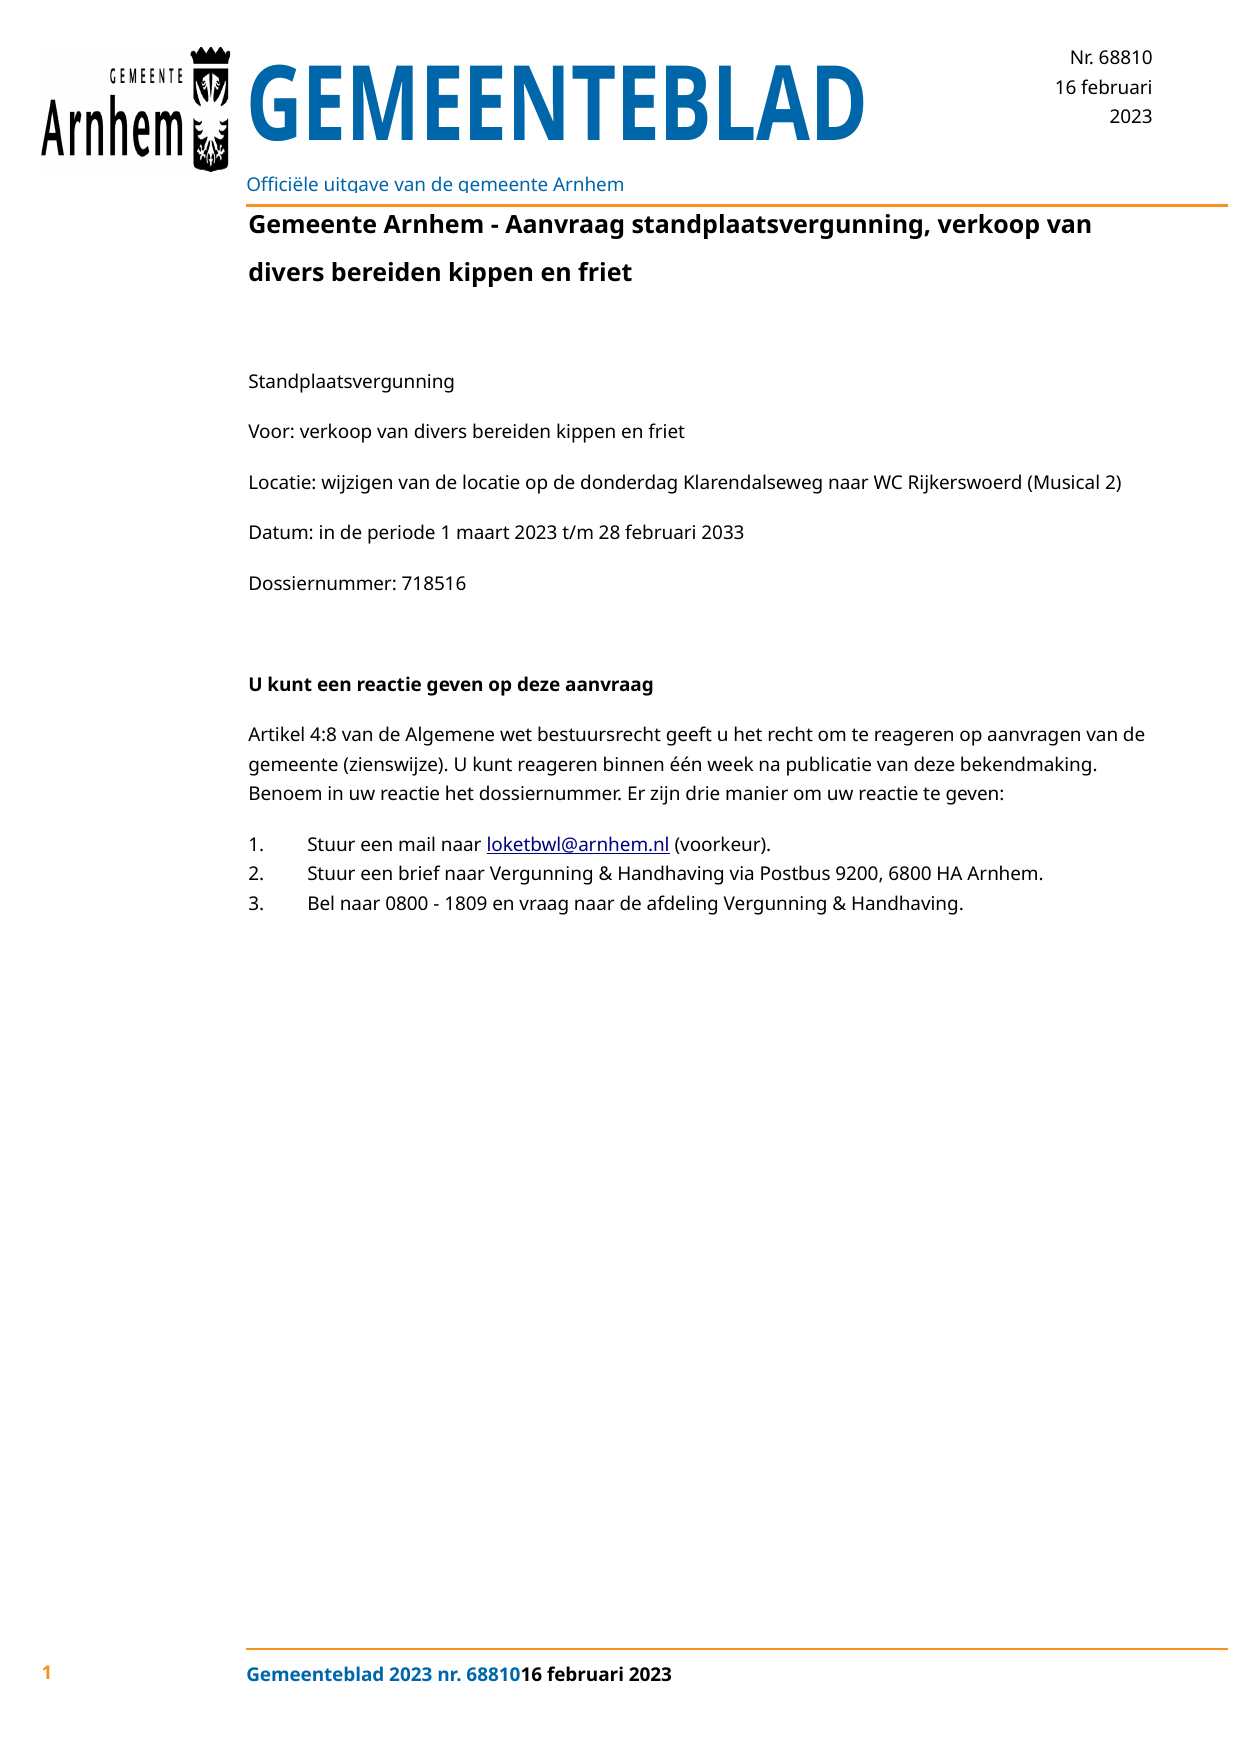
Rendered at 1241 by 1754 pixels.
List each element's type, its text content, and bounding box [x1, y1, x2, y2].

list Stuur een brief naar Vergunning & Handhaving via Postbus 9200, 6800 HA Arnhem. [248, 860, 1152, 886]
text Artikel 4:8 van de Algemene wet bestuursrecht geeft u het recht om te reageren op aanvragen van de gemeente (zienswijze). U kunt reageren binnen één week na publicatie van deze bekendmaking. Benoem in uw reactie het dossiernummer. Er zijn drie manier om uw reactie te geven: [248, 721, 1152, 806]
text Dossiernummer: 718516 [248, 570, 1152, 596]
text Voor: verkoop van divers bereiden kippen en friet [248, 419, 1152, 444]
text Locatie: wijzigen van de locatie op de donderdag Klarendalseweg naar WC Rijkerswoerd (Musical 2) [248, 469, 1152, 495]
text Gemeente Arnhem - Aanvraag standplaatsvergunning, verkoop van divers bereiden kippen en friet [248, 207, 1152, 288]
text Datum: in de periode 1 maart 2023 t/m 28 februari 2033 [248, 519, 1152, 545]
picture [41, 47, 231, 172]
list Bel naar 0800 - 1809 en vraag naar de afdeling Vergunning & Handhaving. [248, 890, 1152, 916]
list Stuur een mail naar loketbwl@arnhem.nl (voorkeur). [248, 831, 1152, 857]
text Standplaatsvergunning [248, 368, 1152, 394]
text U kunt een reactie geven op deze aanvraag [248, 671, 1152, 697]
